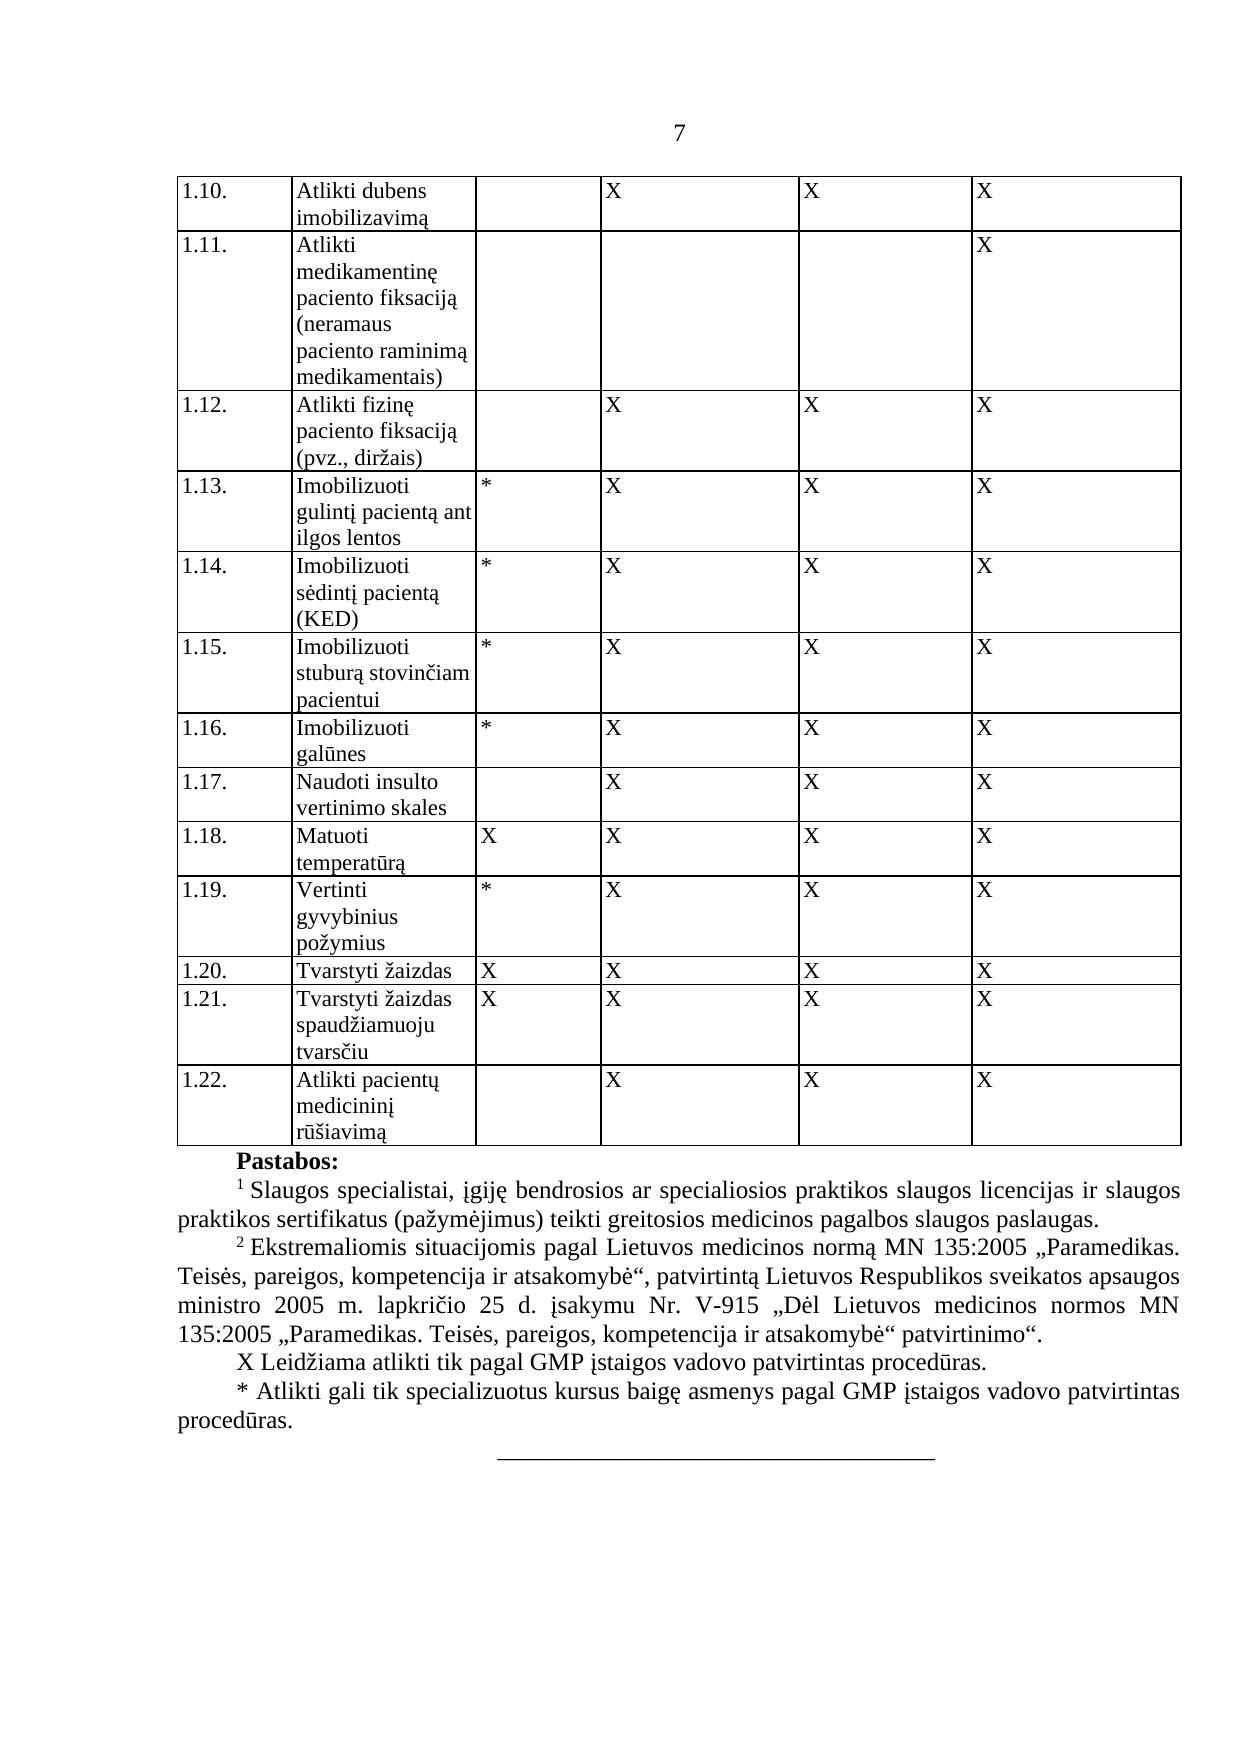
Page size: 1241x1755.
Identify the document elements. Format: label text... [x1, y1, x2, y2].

table_cell 1.13. [178, 472, 291, 551]
table_cell [602, 232, 798, 389]
table_cell X [477, 985, 600, 1064]
table_cell X [602, 768, 798, 821]
table_cell X [973, 822, 1180, 875]
text ___________________________________ [177, 1434, 1181, 1462]
table_cell X [973, 391, 1180, 470]
text 1 Slaugos specialistai, įgiję bendrosios ar specialiosios praktikos slaugos licencijas ir slaugos praktikos sertifikatus (pažymėjimus) teikti greitosios medicinos pagalbos slaugos paslaugas. [177, 1175, 1181, 1232]
table_cell X [973, 177, 1180, 230]
table_cell X [602, 391, 798, 470]
table_cell * [477, 877, 600, 956]
table_cell X [602, 714, 798, 766]
table_cell X [602, 1066, 798, 1145]
text X Leidžiama atlikti tik pagal GMP įstaigos vadovo patvirtintas procedūras. [177, 1347, 1181, 1376]
table_cell 1.22. [178, 1066, 291, 1145]
text * Atlikti gali tik specializuotus kursus baigę asmenys pagal GMP įstaigos vadovo patvirtintas procedūras. [177, 1376, 1181, 1434]
table_cell X [973, 877, 1180, 956]
table_cell X [477, 822, 600, 875]
table_cell X [800, 391, 971, 470]
table_cell 1.12. [178, 391, 291, 470]
table_cell X [602, 877, 798, 956]
table_cell X [800, 552, 971, 631]
table_cell X [800, 1066, 971, 1145]
table_cell X [602, 985, 798, 1064]
table_cell [477, 391, 600, 470]
table_cell * [477, 552, 600, 631]
table_cell X [973, 472, 1180, 551]
table_cell [477, 232, 600, 389]
table_cell X [800, 714, 971, 766]
table_cell X [973, 552, 1180, 631]
table_cell 1.19. [178, 877, 291, 956]
table_cell * [477, 714, 600, 766]
table_cell X [602, 633, 798, 712]
table_cell X [973, 768, 1180, 821]
text Pastabos: [177, 1146, 1181, 1175]
table_cell X [973, 1066, 1180, 1145]
table_cell X [800, 985, 971, 1064]
table_cell 1.17. [178, 768, 291, 821]
table_cell 1.21. [178, 985, 291, 1064]
table_cell X [602, 552, 798, 631]
table_cell X [973, 232, 1180, 389]
table_cell [800, 232, 971, 389]
table_cell X [602, 472, 798, 551]
table_cell X [973, 714, 1180, 766]
table_cell X [602, 177, 798, 230]
table_cell X [800, 822, 971, 875]
table_cell 1.18. [178, 822, 291, 875]
table_cell X [800, 877, 971, 956]
table_cell [477, 177, 600, 230]
table_cell [477, 768, 600, 821]
table_cell X [800, 472, 971, 551]
table_cell X [800, 768, 971, 821]
table_cell 1.14. [178, 552, 291, 631]
table_cell 1.16. [178, 714, 291, 766]
table_cell * [477, 472, 600, 551]
table_cell X [973, 985, 1180, 1064]
table_cell 1.10. [178, 177, 291, 230]
table_cell 1.15. [178, 633, 291, 712]
table_cell X [973, 633, 1180, 712]
table_cell X [800, 633, 971, 712]
text 2 Ekstremaliomis situacijomis pagal Lietuvos medicinos normą MN 135:2005 „Paramedikas. Teisės, pareigos, kompetencija ir atsakomybė“, patvirtintą Lietuvos Respublikos sveikatos apsaugos ministro 2005 m. lapkričio 25 d. įsakymu Nr. V-915 „Dėl Lietuvos medicinos normos MN 135:2005 „Paramedikas. Teisės, pareigos, kompetencija ir atsakomybė“ patvirtinimo“. [177, 1232, 1181, 1347]
table_cell X [602, 822, 798, 875]
table_cell * [477, 633, 600, 712]
table_cell 1.11. [178, 232, 291, 389]
table_cell [477, 1066, 600, 1145]
table_cell X [800, 177, 971, 230]
